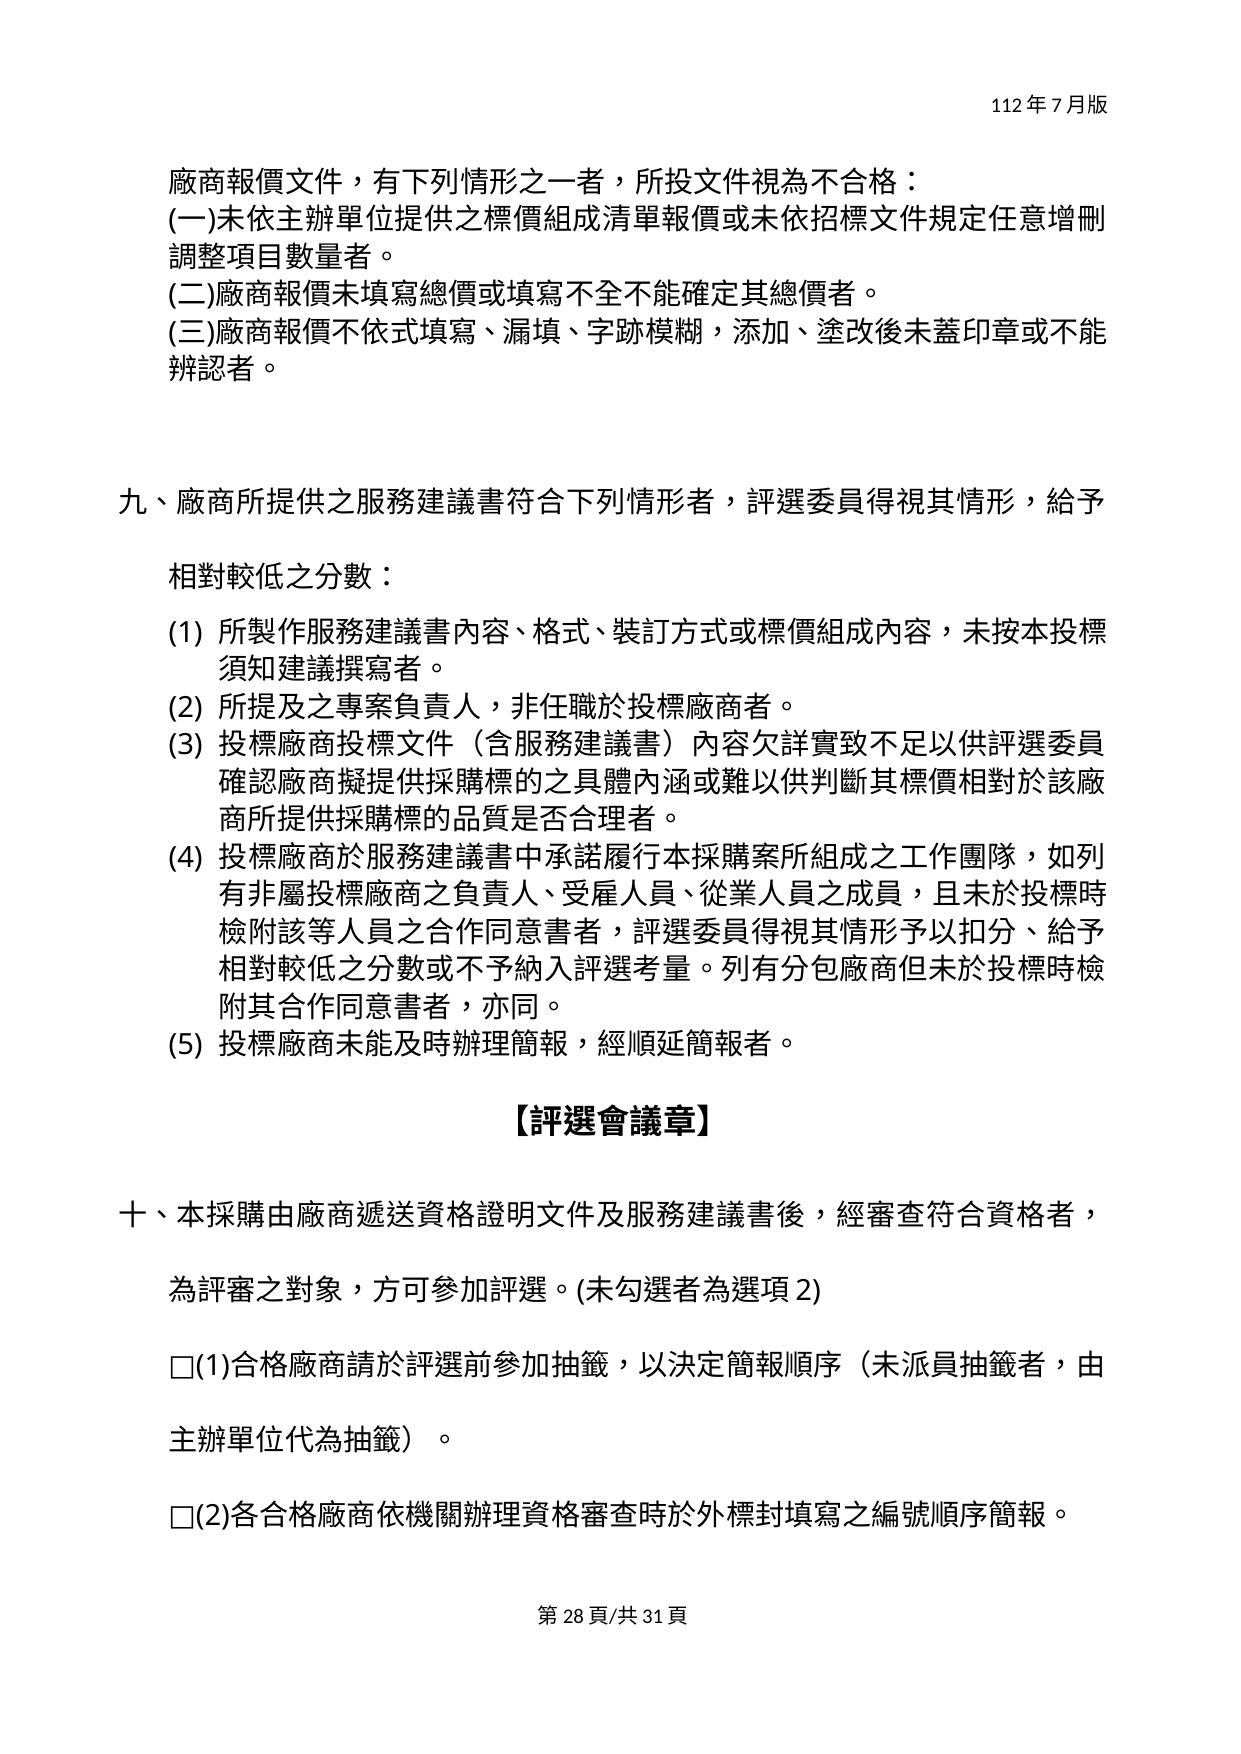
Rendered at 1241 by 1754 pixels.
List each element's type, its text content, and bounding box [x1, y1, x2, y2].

text □(1)合格廠商請於評選前參加抽籤，以決定簡報順序（未派員抽籤者，由主辦單位代為抽籤）。 [168, 1325, 1107, 1475]
text □(2)各合格廠商依機關辦理資格審查時於外標封填寫之編號順序簡報。 [168, 1475, 1107, 1550]
list 投標廠商未能及時辦理簡報，經順延簡報者。 [168, 1025, 1107, 1062]
list 本採購由廠商遞送資格證明文件及服務建議書後，經審查符合資格者，為評審之對象，方可參加評選。(未勾選者為選項2) [118, 1175, 1107, 1325]
text (一)未依主辦單位提供之標價組成清單報價或未依招標文件規定任意增刪調整項目數量者。 [168, 200, 1107, 275]
subtitle 【評選會議章】 [118, 1081, 1107, 1156]
list 所提及之專案負責人，非任職於投標廠商者。 [168, 687, 1107, 725]
text (二)廠商報價未填寫總價或填寫不全不能確定其總價者。 [168, 275, 1107, 312]
text (三)廠商報價不依式填寫、漏填、字跡模糊，添加、塗改後未蓋印章或不能辨認者。 [168, 312, 1107, 387]
text 廠商報價文件，有下列情形之一者，所投文件視為不合格： [168, 162, 1107, 200]
list 廠商所提供之服務建議書符合下列情形者，評選委員得視其情形，給予相對較低之分數： [118, 462, 1107, 612]
list 投標廠商於服務建議書中承諾履行本採購案所組成之工作團隊，如列有非屬投標廠商之負責人、受雇人員、從業人員之成員，且未於投標時檢附該等人員之合作同意書者，評選委員得視其情形予以扣分、給予相對較低之分數或不予納入評選考量。列有分包廠商但未於投標時檢附其合作同意書者，亦同。 [168, 837, 1107, 1025]
list 所製作服務建議書內容、格式、裝訂方式或標價組成內容，未按本投標須知建議撰寫者。 [168, 612, 1107, 687]
list 投標廠商投標文件（含服務建議書）內容欠詳實致不足以供評選委員確認廠商擬提供採購標的之具體內涵或難以供判斷其標價相對於該廠商所提供採購標的品質是否合理者。 [168, 725, 1107, 837]
